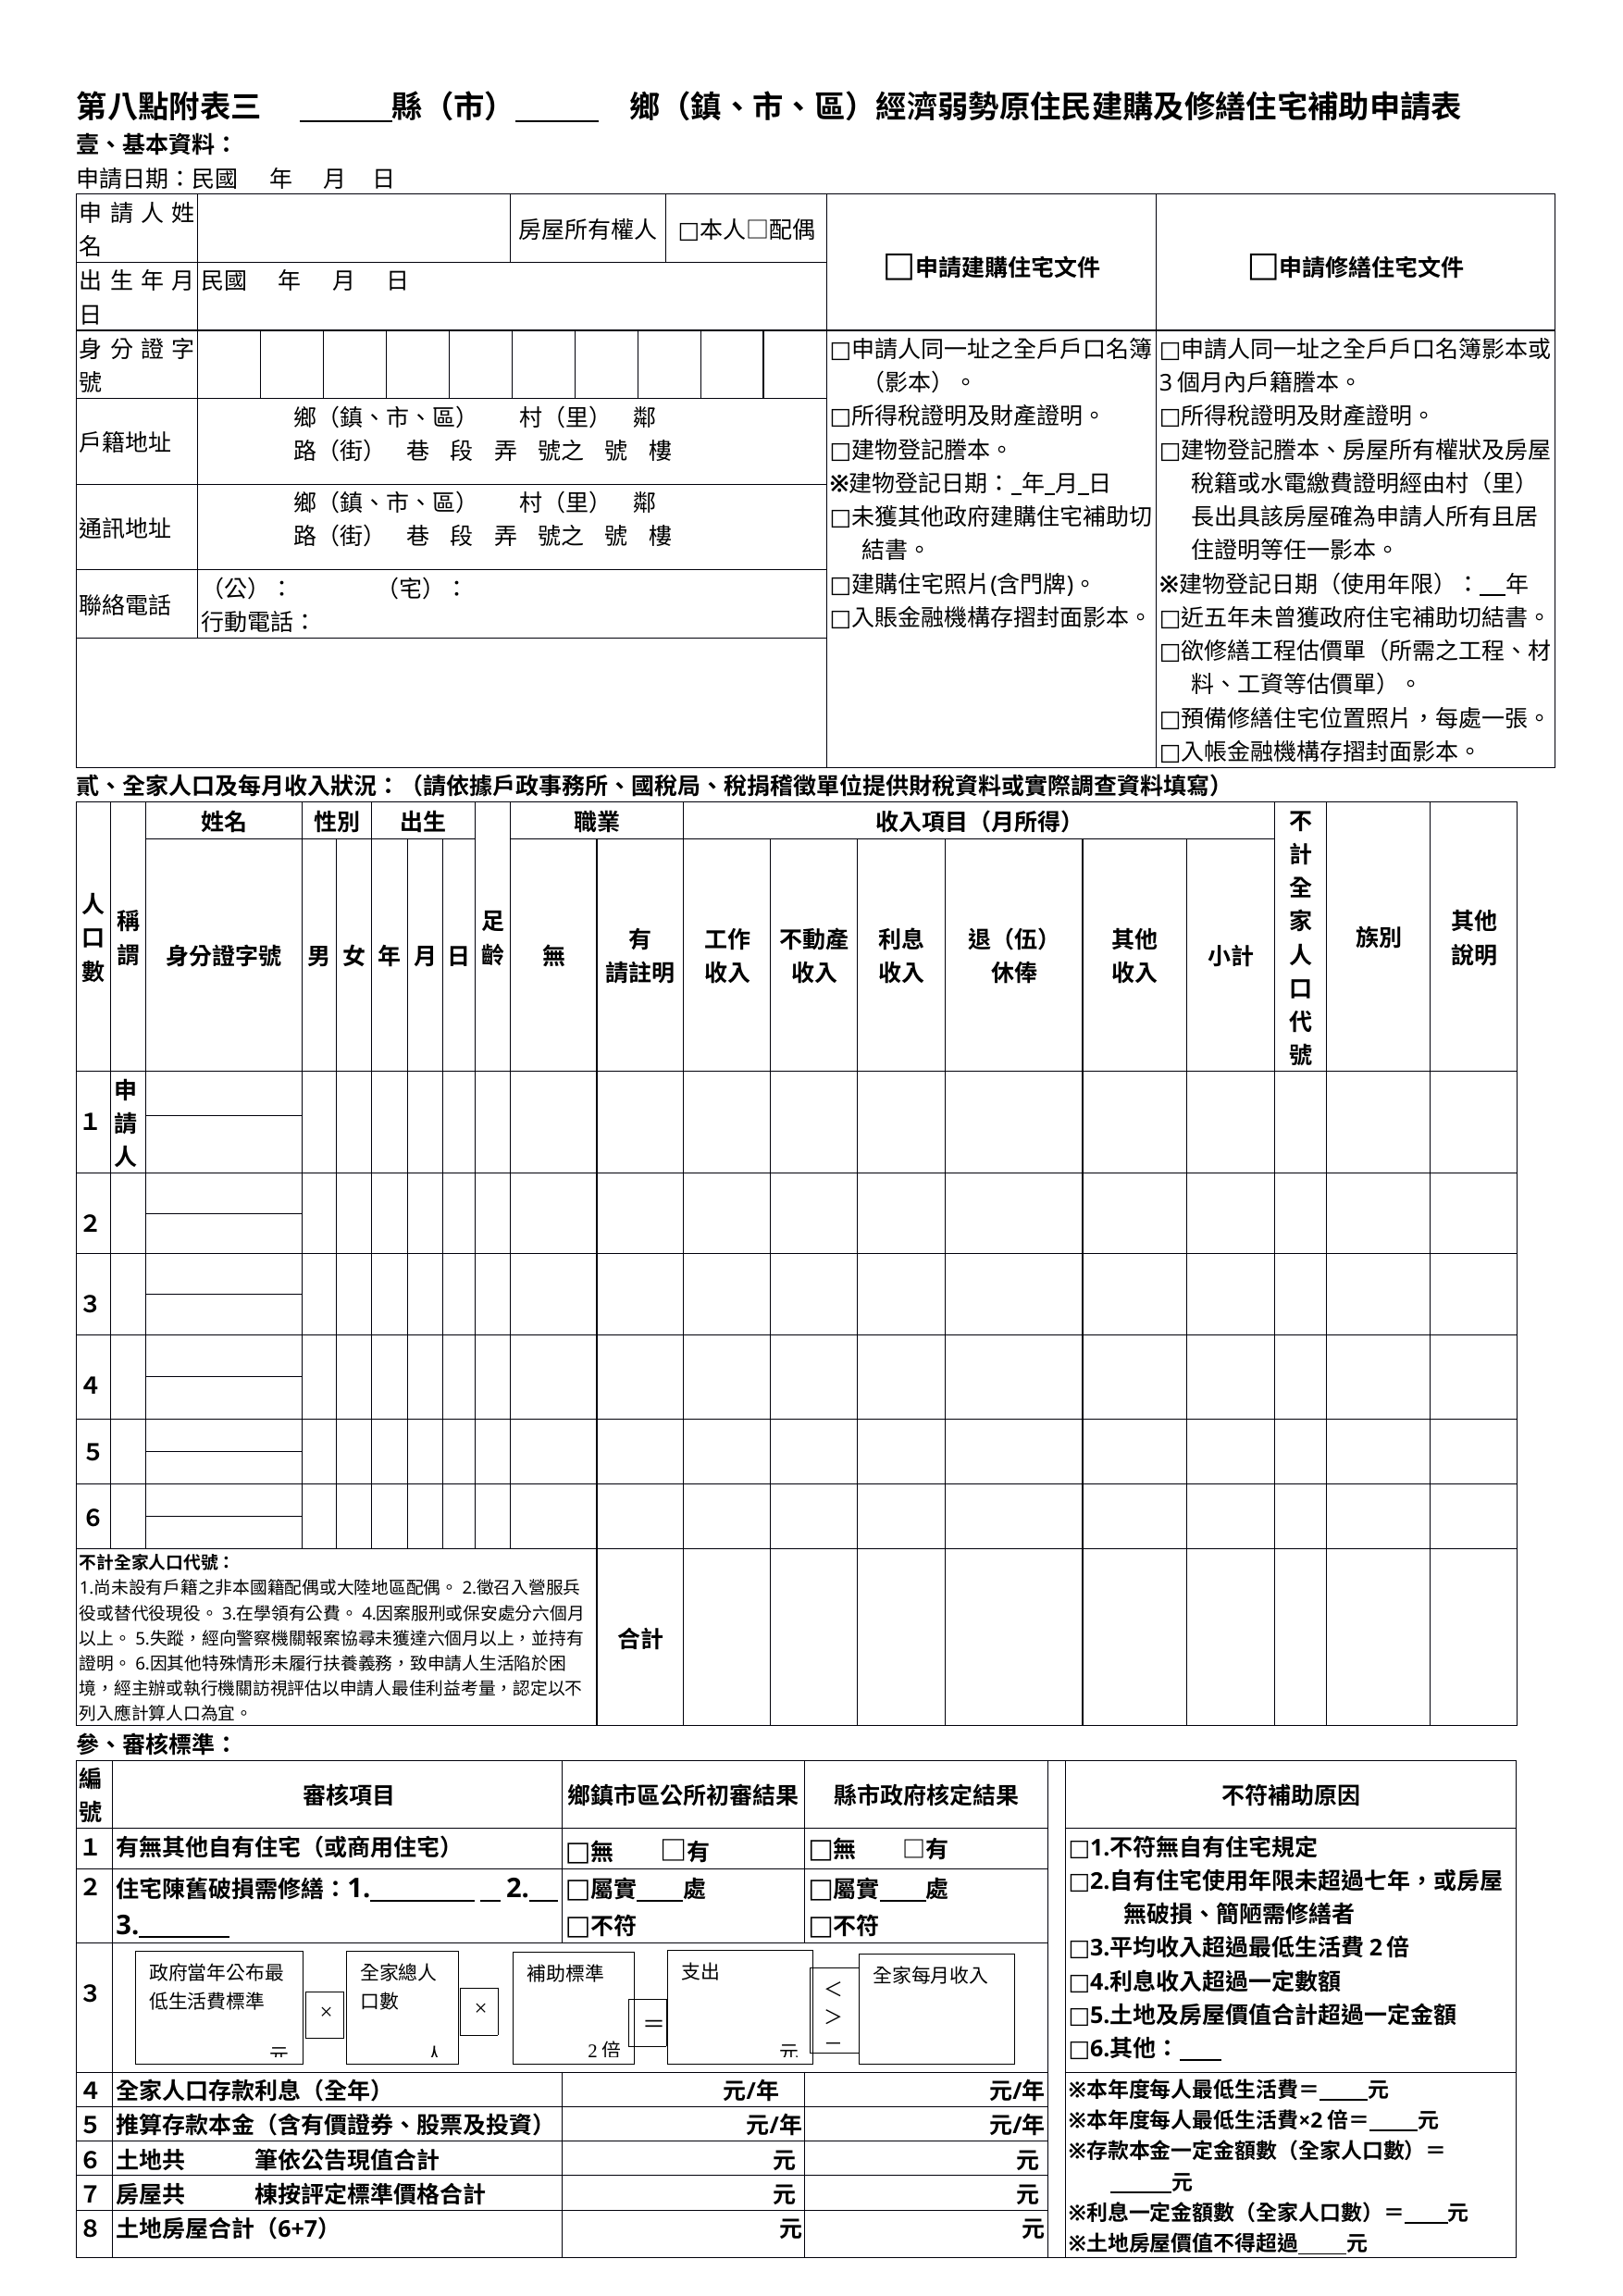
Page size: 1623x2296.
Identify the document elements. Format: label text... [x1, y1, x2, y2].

table_cell [946, 1335, 1082, 1418]
table_header 不符補助原因 [1066, 1761, 1516, 1828]
table_header □申請修繕住宅文件 [1157, 194, 1555, 329]
table_cell ６ [77, 2141, 112, 2175]
table_cell [684, 1072, 770, 1173]
table_cell [146, 1173, 302, 1213]
table_cell 房屋共 棟按評定標準價格合計 [113, 2176, 562, 2210]
table_cell [408, 1420, 442, 1483]
table_cell [408, 1254, 442, 1334]
table_cell 退（伍） 休俸 [946, 839, 1082, 1071]
table_cell [1187, 1549, 1274, 1725]
table_cell 鄉（鎮、市、區） 村（里） 鄰 路（街） 巷 段 弄 號之 號 樓 [198, 399, 826, 483]
table_cell [1327, 1072, 1430, 1173]
text 貳、全家人口及每月收入狀況：（請依據戶政事務所、國稅局、稅捐稽徵單位提供財稅資料或實際調查資料填寫） [77, 768, 1568, 801]
table_cell [146, 1295, 302, 1334]
table_cell [684, 1335, 770, 1418]
table_cell [111, 1335, 145, 1418]
table_cell [1275, 1420, 1326, 1483]
table_cell [511, 1335, 596, 1418]
table_cell [1275, 1549, 1326, 1725]
table_cell [511, 1484, 596, 1548]
table_header [198, 194, 510, 262]
table_cell [513, 331, 575, 398]
table_cell [598, 1072, 683, 1173]
table_cell [198, 331, 260, 398]
table_cell □無 □有 [805, 1829, 1047, 1868]
table_cell [476, 1484, 510, 1548]
table_cell 元/年 [805, 2073, 1047, 2106]
table_header 收入項目（月所得） [684, 802, 1274, 838]
table_cell [146, 1254, 302, 1294]
table_header 職業 [511, 802, 683, 838]
table_cell [1431, 1072, 1517, 1173]
table_cell [576, 331, 638, 398]
table_cell 女 [337, 839, 371, 1071]
table_cell [1275, 1254, 1326, 1334]
table_cell [372, 1254, 407, 1334]
table_cell [1084, 1484, 1186, 1548]
table_cell [701, 331, 762, 398]
table_cell [1084, 1173, 1186, 1253]
text 參、審核標準： [77, 1726, 1568, 1760]
table_cell [858, 1335, 945, 1418]
table_cell ２ [77, 1869, 112, 1942]
table_header 縣市政府核定結果 [805, 1761, 1047, 1828]
table_cell 無 [511, 839, 596, 1071]
table_header 人口數 [77, 802, 110, 1071]
table_cell [598, 1254, 683, 1334]
table_cell [408, 1484, 442, 1548]
table_cell [1327, 1173, 1430, 1253]
table_cell [946, 1549, 1082, 1725]
table_cell [771, 1173, 857, 1253]
table_header 申請人姓名 [77, 194, 197, 262]
table_cell [1431, 1420, 1517, 1483]
table_cell [146, 1335, 302, 1376]
table_cell [372, 1484, 407, 1548]
table_cell （公）： （宅）： 行動電話： [198, 570, 826, 638]
table_cell □申請人同一址之全戶戶口名簿（影本）。 □所得稅證明及財產證明。 □建物登記謄本。 ※建物登記日期： 年 月 日 □未獲其他政府建購住宅補助切結書。 □建購住宅照片(含門牌)。 □入賬金融機構存摺封面影本。 [827, 331, 1156, 767]
table_cell [111, 1173, 145, 1253]
table_cell 土地共 筆依公告現值合計 [113, 2141, 562, 2175]
table_cell [598, 1484, 683, 1548]
table_cell 元 [563, 2176, 804, 2210]
table_cell [408, 1335, 442, 1418]
table_cell [303, 1254, 336, 1334]
table_cell [771, 1484, 857, 1548]
table_cell 鄉（鎮、市、區） 村（里） 鄰 路（街） 巷 段 弄 號之 號 樓 [198, 485, 826, 569]
table_cell [1431, 1335, 1517, 1418]
table_cell [146, 1377, 302, 1418]
table_cell [372, 1335, 407, 1418]
table_cell ５ [77, 1420, 110, 1483]
table_cell [1084, 1335, 1186, 1418]
text 壹、基本資料： [77, 127, 1568, 160]
table_cell [337, 1420, 371, 1483]
table_cell 元 [563, 2211, 804, 2257]
table_cell [858, 1484, 945, 1548]
table_cell 男 [303, 839, 336, 1071]
table_cell [1187, 1484, 1274, 1548]
table_cell １ [77, 1072, 110, 1173]
table_cell [337, 1173, 371, 1253]
table_header 出生 [372, 802, 475, 838]
table_cell [1431, 1549, 1517, 1725]
table_header 審核項目 [113, 1761, 562, 1828]
table_cell [771, 1549, 857, 1725]
table_cell 戶籍地址 [77, 399, 197, 483]
table_cell [408, 1072, 442, 1173]
table_cell [1187, 1420, 1274, 1483]
table_cell [303, 1173, 336, 1253]
table_cell １ [77, 1829, 112, 1868]
table_cell [684, 1173, 770, 1253]
table_cell [372, 1420, 407, 1483]
table_cell 合計 [598, 1549, 683, 1725]
table_cell [638, 331, 700, 398]
table_cell 有無其他自有住宅（或商用住宅） [113, 1829, 562, 1868]
table_cell 利息 收入 [858, 839, 945, 1071]
table_cell 申請人 [111, 1072, 145, 1173]
table_cell [261, 331, 323, 398]
table_cell [443, 1173, 475, 1253]
table_header 編號 [77, 1761, 112, 1828]
table_cell [771, 1335, 857, 1418]
table_cell [303, 1484, 336, 1548]
table_header 姓名 [146, 802, 302, 838]
table_cell 推算存款本金（含有價證券、股票及投資） [113, 2107, 562, 2141]
table_cell ２ [77, 1173, 110, 1253]
table_cell 元/年 [805, 2107, 1047, 2141]
table_cell [511, 1173, 596, 1253]
table_cell 日 [443, 839, 475, 1071]
table_cell 工作 收入 [684, 839, 770, 1071]
table_cell [858, 1549, 945, 1725]
table_cell ７ [77, 2176, 112, 2210]
table_cell [146, 1420, 302, 1451]
table_cell [450, 331, 512, 398]
table_cell 月 [408, 839, 442, 1071]
table_cell [1187, 1254, 1274, 1334]
table_header 族別 [1327, 802, 1430, 1071]
text 申請日期：民國 年 月 日 [77, 160, 1568, 193]
table_cell ３ [77, 1254, 110, 1334]
table_cell [1327, 1254, 1430, 1334]
table_cell ４ [77, 1335, 110, 1418]
table_cell [684, 1420, 770, 1483]
table_cell [476, 1173, 510, 1253]
table_cell [443, 1072, 475, 1173]
table_cell □1.不符無自有住宅規定 □2.自有住宅使用年限未超過七年，或房屋無破損、簡陋需修繕者 □3.平均收入超過最低生活費2倍 □4.利息收入超過一定數額 □5.土地及房屋價值合計超過一定金額 □6.其他： [1066, 1829, 1516, 2071]
table_header 房屋所有權人 [511, 194, 665, 262]
table_cell [476, 1072, 510, 1173]
table_cell 元 [805, 2176, 1047, 2210]
table_cell 有 請註明 [598, 839, 683, 1071]
table_cell [598, 1420, 683, 1483]
table_cell 出生年月日 [77, 263, 197, 329]
table_cell [858, 1254, 945, 1334]
table_header [1048, 1761, 1065, 2257]
table_cell 元/年 [563, 2107, 804, 2141]
table_cell [337, 1254, 371, 1334]
table_header 鄉鎮市區公所初審結果 [563, 1761, 804, 1828]
table_cell 不動產收入 [771, 839, 857, 1071]
table_cell [858, 1420, 945, 1483]
table_cell [303, 1420, 336, 1483]
table_cell □申請人同一址之全戶戶口名簿影本或3個月內戶籍謄本。 □所得稅證明及財產證明。 □建物登記謄本、房屋所有權狀及房屋稅籍或水電繳費證明經由村（里）長出具該房屋確為申請人所有且居住證明等任一影本。 ※建物登記日期（使用年限）： 年 □近五年未曾獲政府住宅補助切結書。 □欲修繕工程估價單（所需之工程、材料、工資等估價單）。 □預備修繕住宅位置照片，每處一張。 □入帳金融機構存摺封面影本。 [1157, 331, 1555, 767]
table_cell □屬實 處 □不符 [805, 1869, 1047, 1942]
table_cell [764, 331, 826, 398]
table_cell 其他 收入 [1084, 839, 1186, 1071]
table_cell [1084, 1549, 1186, 1725]
table_cell [443, 1335, 475, 1418]
table_cell [1187, 1335, 1274, 1418]
table_cell [1275, 1484, 1326, 1548]
table_header 足齡 [476, 802, 510, 1071]
table_cell 身分證字號 [146, 839, 302, 1071]
table_cell [684, 1549, 770, 1725]
table_cell [1327, 1549, 1430, 1725]
table_cell [1084, 1254, 1186, 1334]
table_cell ６ [77, 1484, 110, 1548]
table_cell 身分證字號 [77, 331, 197, 398]
table_cell 土地房屋合計（6+7） [113, 2211, 562, 2257]
table_cell 元 [563, 2141, 804, 2175]
table_cell 全家人口存款利息（全年） [113, 2073, 562, 2106]
table_cell [511, 1072, 596, 1173]
table_cell [337, 1072, 371, 1173]
table_cell [771, 1254, 857, 1334]
table_header □本人□配偶 [666, 194, 826, 262]
table_cell [337, 1484, 371, 1548]
table_cell [372, 1173, 407, 1253]
table_header 稱謂 [111, 802, 145, 1071]
table_cell 元 [805, 2141, 1047, 2175]
table_cell [1084, 1072, 1186, 1173]
table_cell [146, 1517, 302, 1548]
table_cell [372, 1072, 407, 1173]
table_cell ３ [77, 1943, 112, 2071]
table_header 不計全家人口代號 [1275, 802, 1326, 1071]
table_cell [1431, 1254, 1517, 1334]
table_cell [1275, 1072, 1326, 1173]
table_cell [946, 1254, 1082, 1334]
table_cell [1431, 1173, 1517, 1253]
table_cell [146, 1072, 302, 1115]
table_cell 元 [805, 2211, 1047, 2257]
table_cell [146, 1484, 302, 1516]
table_cell [77, 639, 826, 767]
table_header □申請建購住宅文件 [827, 194, 1156, 329]
table_cell [146, 1116, 302, 1173]
table_cell [1327, 1335, 1430, 1418]
table_cell [337, 1335, 371, 1418]
table_cell □屬實 處 □不符 [563, 1869, 804, 1942]
table_cell ※本年度每人最低生活費＝ 元 ※本年度每人最低生活費×2倍＝ 元 ※存款本金一定金額數（全家人口數）＝ 元 ※利息一定金額數（全家人口數）＝ 元 ※土地房屋價值不得超過 元 [1066, 2073, 1516, 2257]
table_cell [476, 1335, 510, 1418]
table_cell [303, 1335, 336, 1418]
table_cell [946, 1173, 1082, 1253]
table_cell [598, 1173, 683, 1253]
table_cell ８ [77, 2211, 112, 2257]
table_cell [684, 1484, 770, 1548]
table_cell [443, 1254, 475, 1334]
table_cell [946, 1420, 1082, 1483]
table_cell [443, 1484, 475, 1548]
table_cell [1327, 1484, 1430, 1548]
table_cell 民國 年 月 日 [198, 263, 826, 329]
table_cell 住宅陳舊破損需修繕：1. 2. 3. [113, 1869, 562, 1942]
table_cell [303, 1072, 336, 1173]
table_cell [946, 1072, 1082, 1173]
table_cell [1187, 1072, 1274, 1173]
table_cell [111, 1420, 145, 1483]
table_cell ４ [77, 2073, 112, 2106]
table_cell [387, 331, 449, 398]
table_cell 元/年 [563, 2073, 804, 2106]
table_cell [598, 1335, 683, 1418]
table_cell [858, 1173, 945, 1253]
table_cell [146, 1214, 302, 1253]
table_cell [111, 1254, 145, 1334]
table_cell [511, 1254, 596, 1334]
table_cell [408, 1173, 442, 1253]
table_cell [1187, 1173, 1274, 1253]
table_cell 聯絡電話 [77, 570, 197, 638]
table_cell [511, 1420, 596, 1483]
table_cell [1431, 1484, 1517, 1548]
table_cell [1275, 1173, 1326, 1253]
text 第八點附表三 縣（市） 鄉（鎮、市、區）經濟弱勢原住民建購及修繕住宅補助申請表 [77, 82, 1568, 127]
table_cell 年 [372, 839, 407, 1071]
table_cell [476, 1420, 510, 1483]
table_cell [476, 1254, 510, 1334]
table_cell [946, 1484, 1082, 1548]
table_cell ５ [77, 2107, 112, 2141]
table_cell [443, 1420, 475, 1483]
table_cell [1327, 1420, 1430, 1483]
table_cell [771, 1072, 857, 1173]
table_header 性別 [303, 802, 371, 838]
table_cell [111, 1484, 145, 1548]
table_cell [858, 1072, 945, 1173]
table_cell [1275, 1335, 1326, 1418]
table_cell [1084, 1420, 1186, 1483]
table_cell [146, 1452, 302, 1483]
table_cell 通訊地址 [77, 485, 197, 569]
table_cell [771, 1420, 857, 1483]
table_cell □無 □有 [563, 1829, 804, 1868]
table_cell 不計全家人口代號： 1.尚未設有戶籍之非本國籍配偶或大陸地區配偶。 2.徵召入營服兵役或替代役現役。 3.在學領有公費。 4.因案服刑或保安處分六個月以上。 5.失蹤，經向警察機關報案協尋未獲達六個月以上，並持有 證明。 6.因其他特殊情形未履行扶養義務，致申請人生活陷於困 境，經主辦或執行機關訪視評估以申請人最佳利益考量，認定以不列入應計算人口為宜。 [77, 1549, 596, 1725]
table_cell 小計 [1187, 839, 1274, 1071]
table_cell [324, 331, 386, 398]
table_header 其他 說明 [1431, 802, 1517, 1071]
table_cell [684, 1254, 770, 1334]
table_cell [113, 1943, 1047, 2071]
